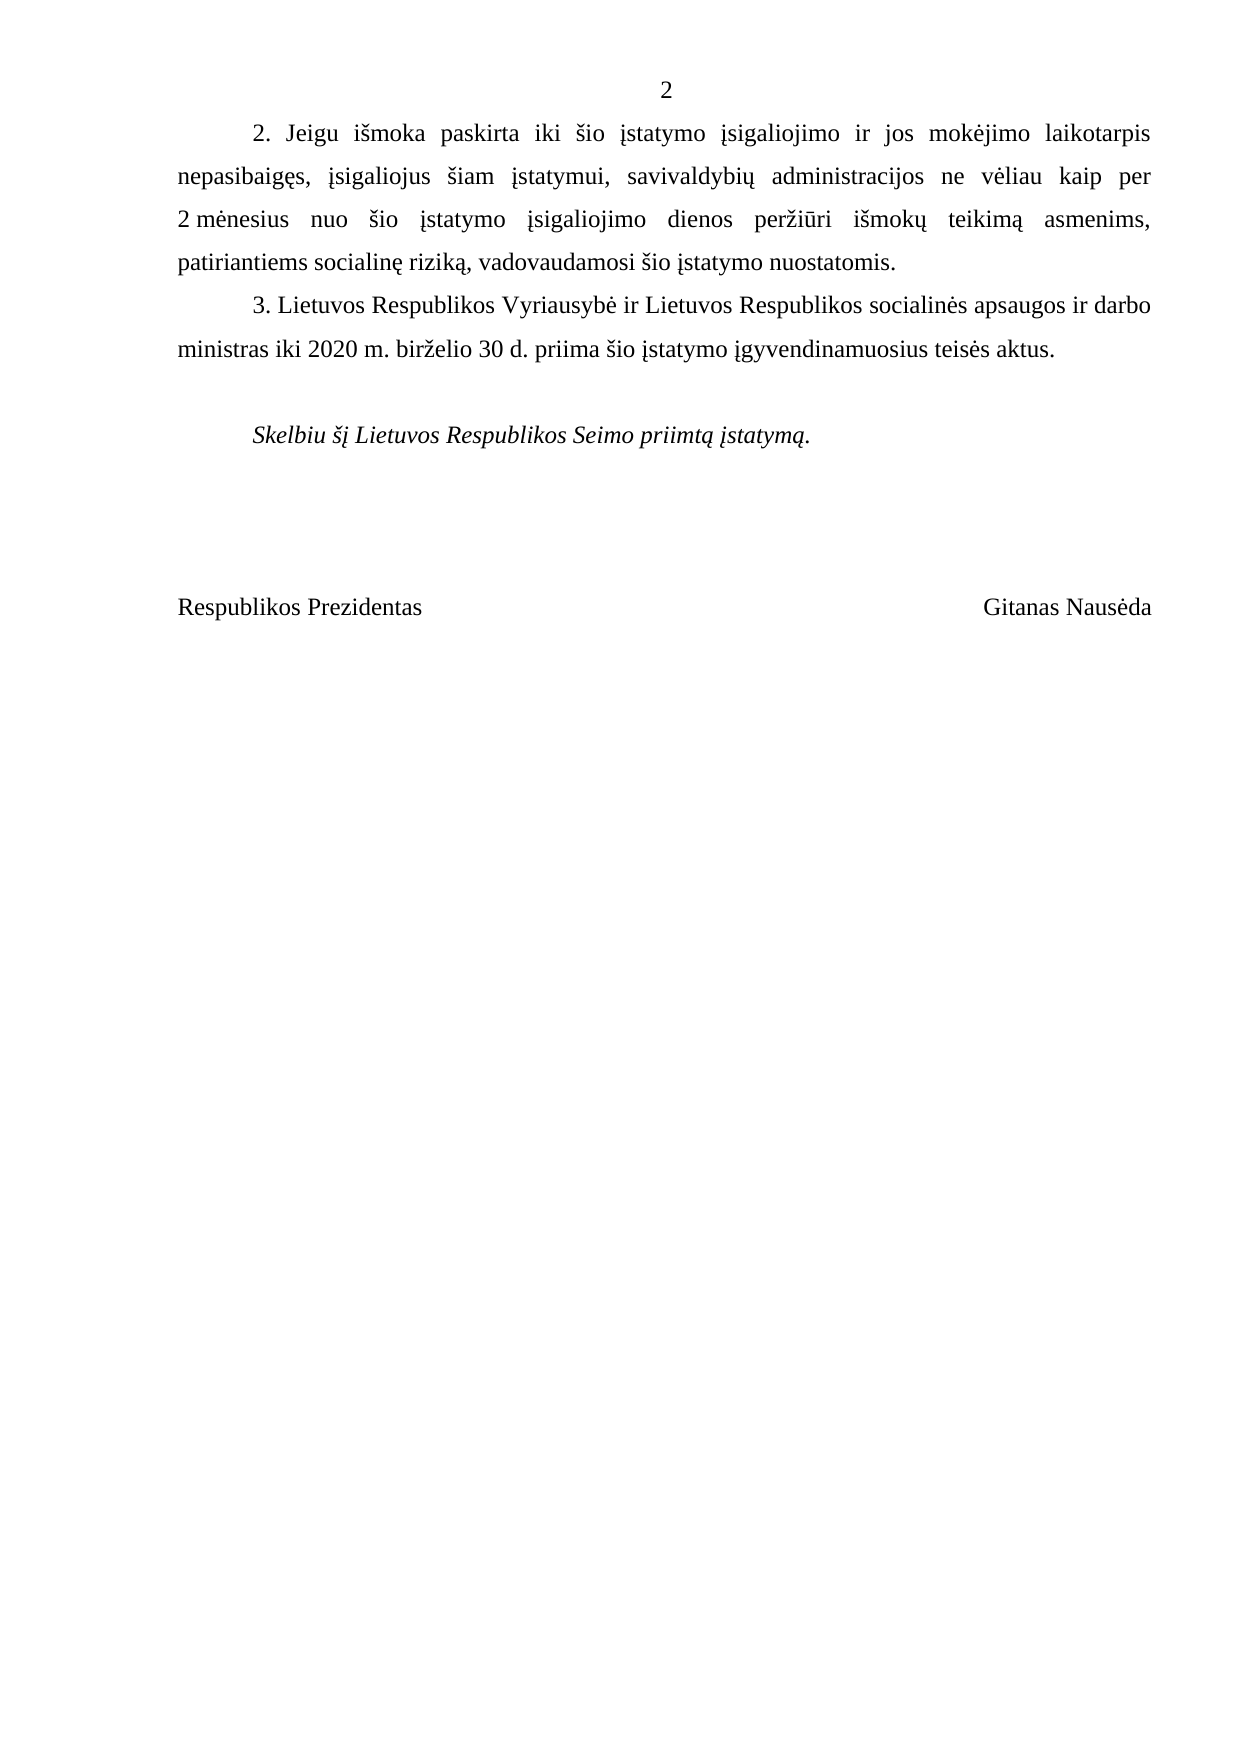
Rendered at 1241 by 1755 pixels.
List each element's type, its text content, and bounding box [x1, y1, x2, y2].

text 2. Jeigu išmoka paskirta iki šio įstatymo įsigaliojimo ir jos mokėjimo laikotarpis nepasibaigęs, įsigaliojus šiam įstatymui, savivaldybių administracijos ne vėliau kaip per 2 mėnesius nuo šio įstatymo įsigaliojimo dienos peržiūri išmokų teikimą asmenims, patiriantiems socialinę riziką, vadovaudamosi šio įstatymo nuostatomis. [177, 118, 1152, 276]
text Respublikos Prezidentas Gitanas Nausėda [177, 592, 1152, 621]
text 3. Lietuvos Respublikos Vyriausybė ir Lietuvos Respublikos socialinės apsaugos ir darbo ministras iki 2020 m. birželio 30 d. priima šio įstatymo įgyvendinamuosius teisės aktus. [177, 291, 1152, 362]
text Skelbiu šį Lietuvos Respublikos Seimo priimtą įstatymą. [177, 420, 1152, 449]
